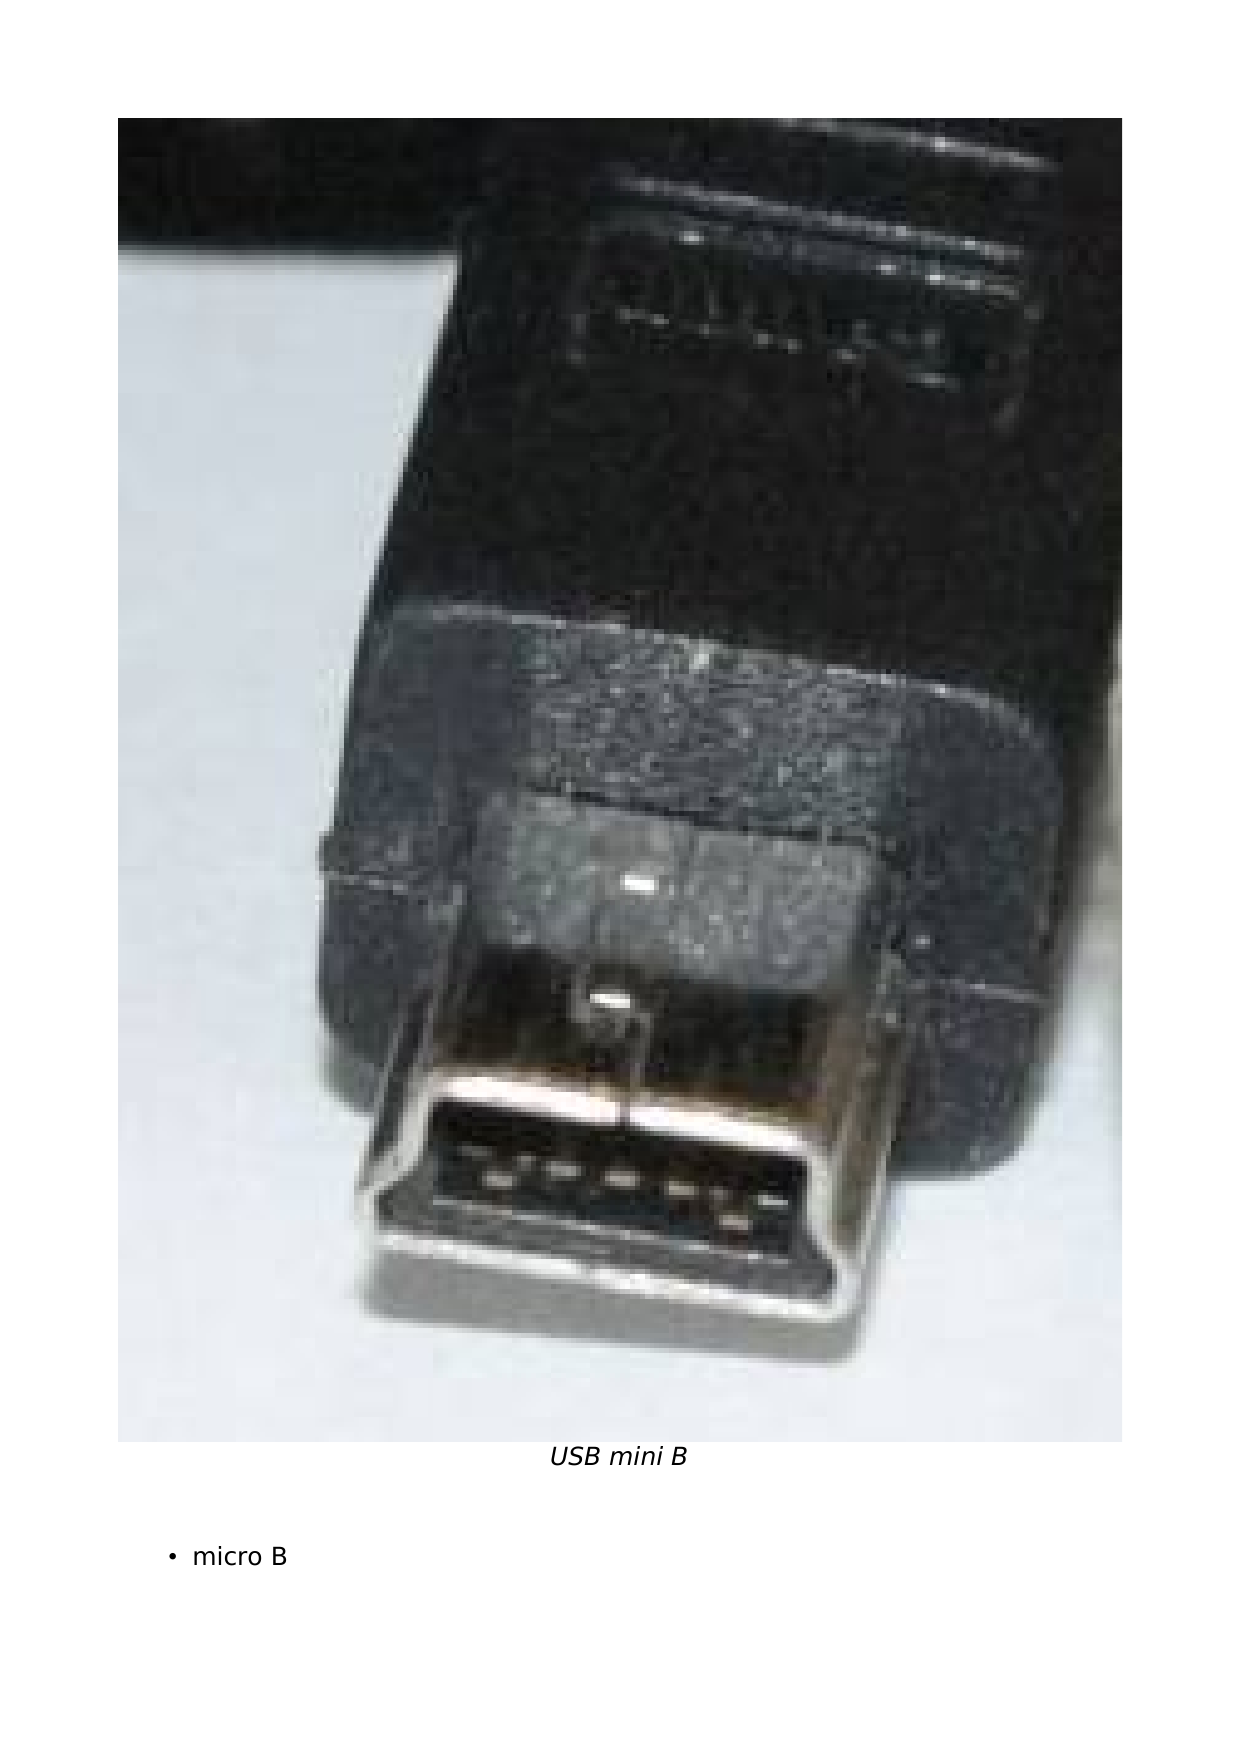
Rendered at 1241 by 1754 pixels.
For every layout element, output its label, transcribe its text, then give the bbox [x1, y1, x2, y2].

text USB mini B [118, 1442, 1122, 1471]
list micro B [177, 1542, 1122, 1571]
picture [118, 118, 1123, 1442]
